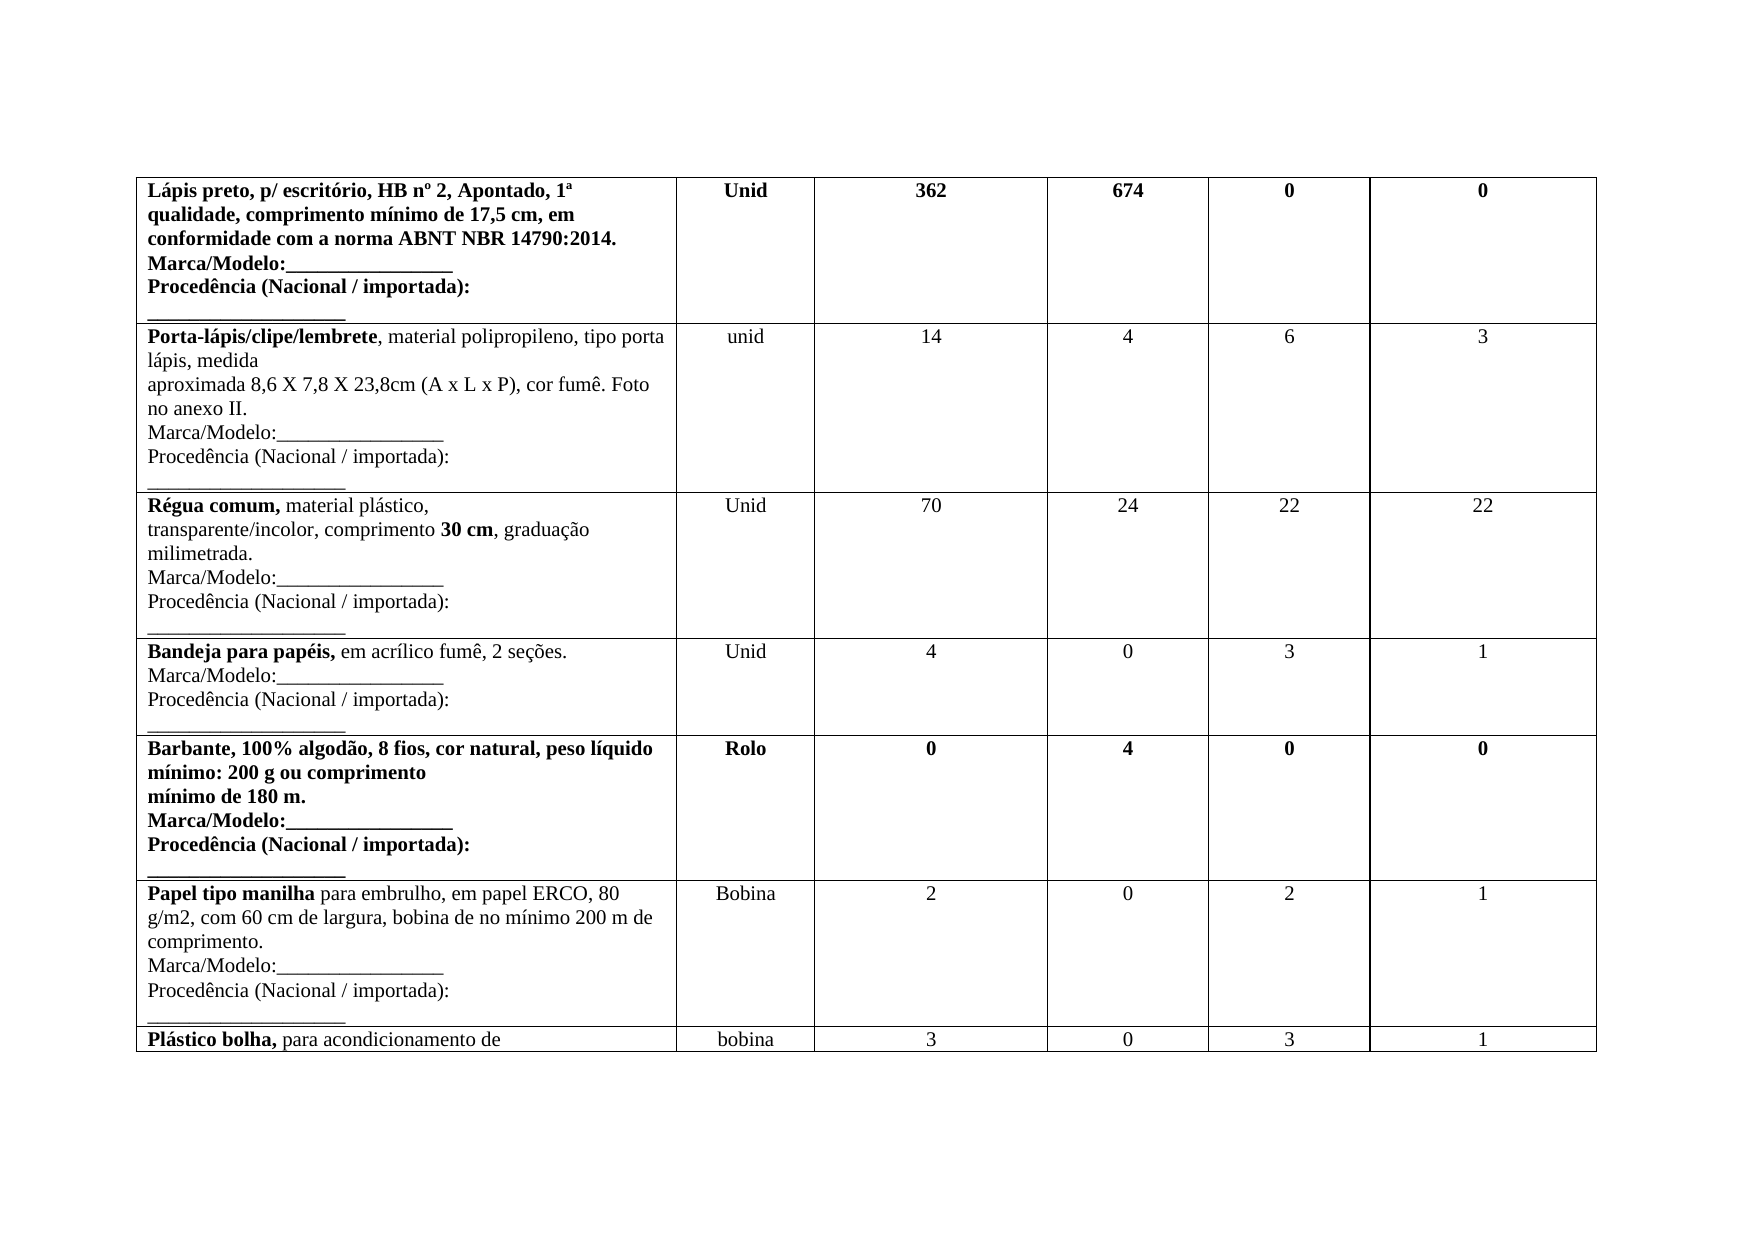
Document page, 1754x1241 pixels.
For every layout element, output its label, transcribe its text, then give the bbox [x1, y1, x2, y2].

table_cell 0 [1371, 178, 1596, 323]
table_cell 3 [1209, 1027, 1369, 1051]
table_cell 2 [815, 881, 1047, 1026]
table_cell 6 [1209, 324, 1369, 492]
table_cell Rolo [677, 736, 814, 880]
table_cell 0 [1048, 881, 1208, 1026]
table_cell 4 [815, 639, 1047, 735]
table_cell Porta-lápis/clipe/lembrete, material polipropileno, tipo porta lápis, medida aproximada 8,6 X 7,8 X 23,8cm (A x L x P), cor fumê. Foto no anexo II. Marca/Modelo:________________ Procedência (Nacional / importada): ___________________ [137, 324, 676, 492]
table_cell 0 [1048, 639, 1208, 735]
table_cell Bobina [677, 881, 814, 1026]
table_cell 362 [815, 178, 1047, 323]
table_cell 0 [1209, 736, 1369, 880]
table_cell Régua comum, material plástico, transparente/incolor, comprimento 30 cm, graduação milimetrada. Marca/Modelo:________________ Procedência (Nacional / importada): ___________________ [137, 493, 676, 637]
table_cell 1 [1371, 639, 1596, 735]
table_cell Unid [677, 493, 814, 637]
table_cell 1 [1371, 881, 1596, 1026]
table_cell Lápis preto, p/ escritório, HB nº 2, Apontado, 1ª qualidade, comprimento mínimo de 17,5 cm, em conformidade com a norma ABNT NBR 14790:2014. Marca/Modelo:________________ Procedência (Nacional / importada): ___________________ [137, 178, 676, 323]
table_cell 3 [1209, 639, 1369, 735]
table_cell 1 [1371, 1027, 1596, 1051]
table_cell 0 [1209, 178, 1369, 323]
table_cell 2 [1209, 881, 1369, 1026]
table_cell 0 [815, 736, 1047, 880]
table_cell 22 [1371, 493, 1596, 637]
table_cell 22 [1209, 493, 1369, 637]
table_cell 0 [1371, 736, 1596, 880]
table_cell Barbante, 100% algodão, 8 fios, cor natural, peso líquido mínimo: 200 g ou comprimento mínimo de 180 m. Marca/Modelo:________________ Procedência (Nacional / importada): ___________________ [137, 736, 676, 880]
table_cell 4 [1048, 324, 1208, 492]
table_cell Papel tipo manilha para embrulho, em papel ERCO, 80 g/m2, com 60 cm de largura, bobina de no mínimo 200 m de comprimento. Marca/Modelo:________________ Procedência (Nacional / importada): ___________________ [137, 881, 676, 1026]
table_cell 3 [815, 1027, 1047, 1051]
table_cell 24 [1048, 493, 1208, 637]
table_cell unid [677, 324, 814, 492]
table_cell Plástico bolha, para acondicionamento de [137, 1027, 676, 1051]
table_cell 3 [1371, 324, 1596, 492]
table_cell 0 [1048, 1027, 1208, 1051]
table_cell 14 [815, 324, 1047, 492]
table_cell bobina [677, 1027, 814, 1051]
table_cell 674 [1048, 178, 1208, 323]
table_cell 4 [1048, 736, 1208, 880]
table_cell Unid [677, 178, 814, 323]
table_cell 70 [815, 493, 1047, 637]
table_cell Bandeja para papéis, em acrílico fumê, 2 seções. Marca/Modelo:________________ Procedência (Nacional / importada): ___________________ [137, 639, 676, 735]
table_cell Unid [677, 639, 814, 735]
